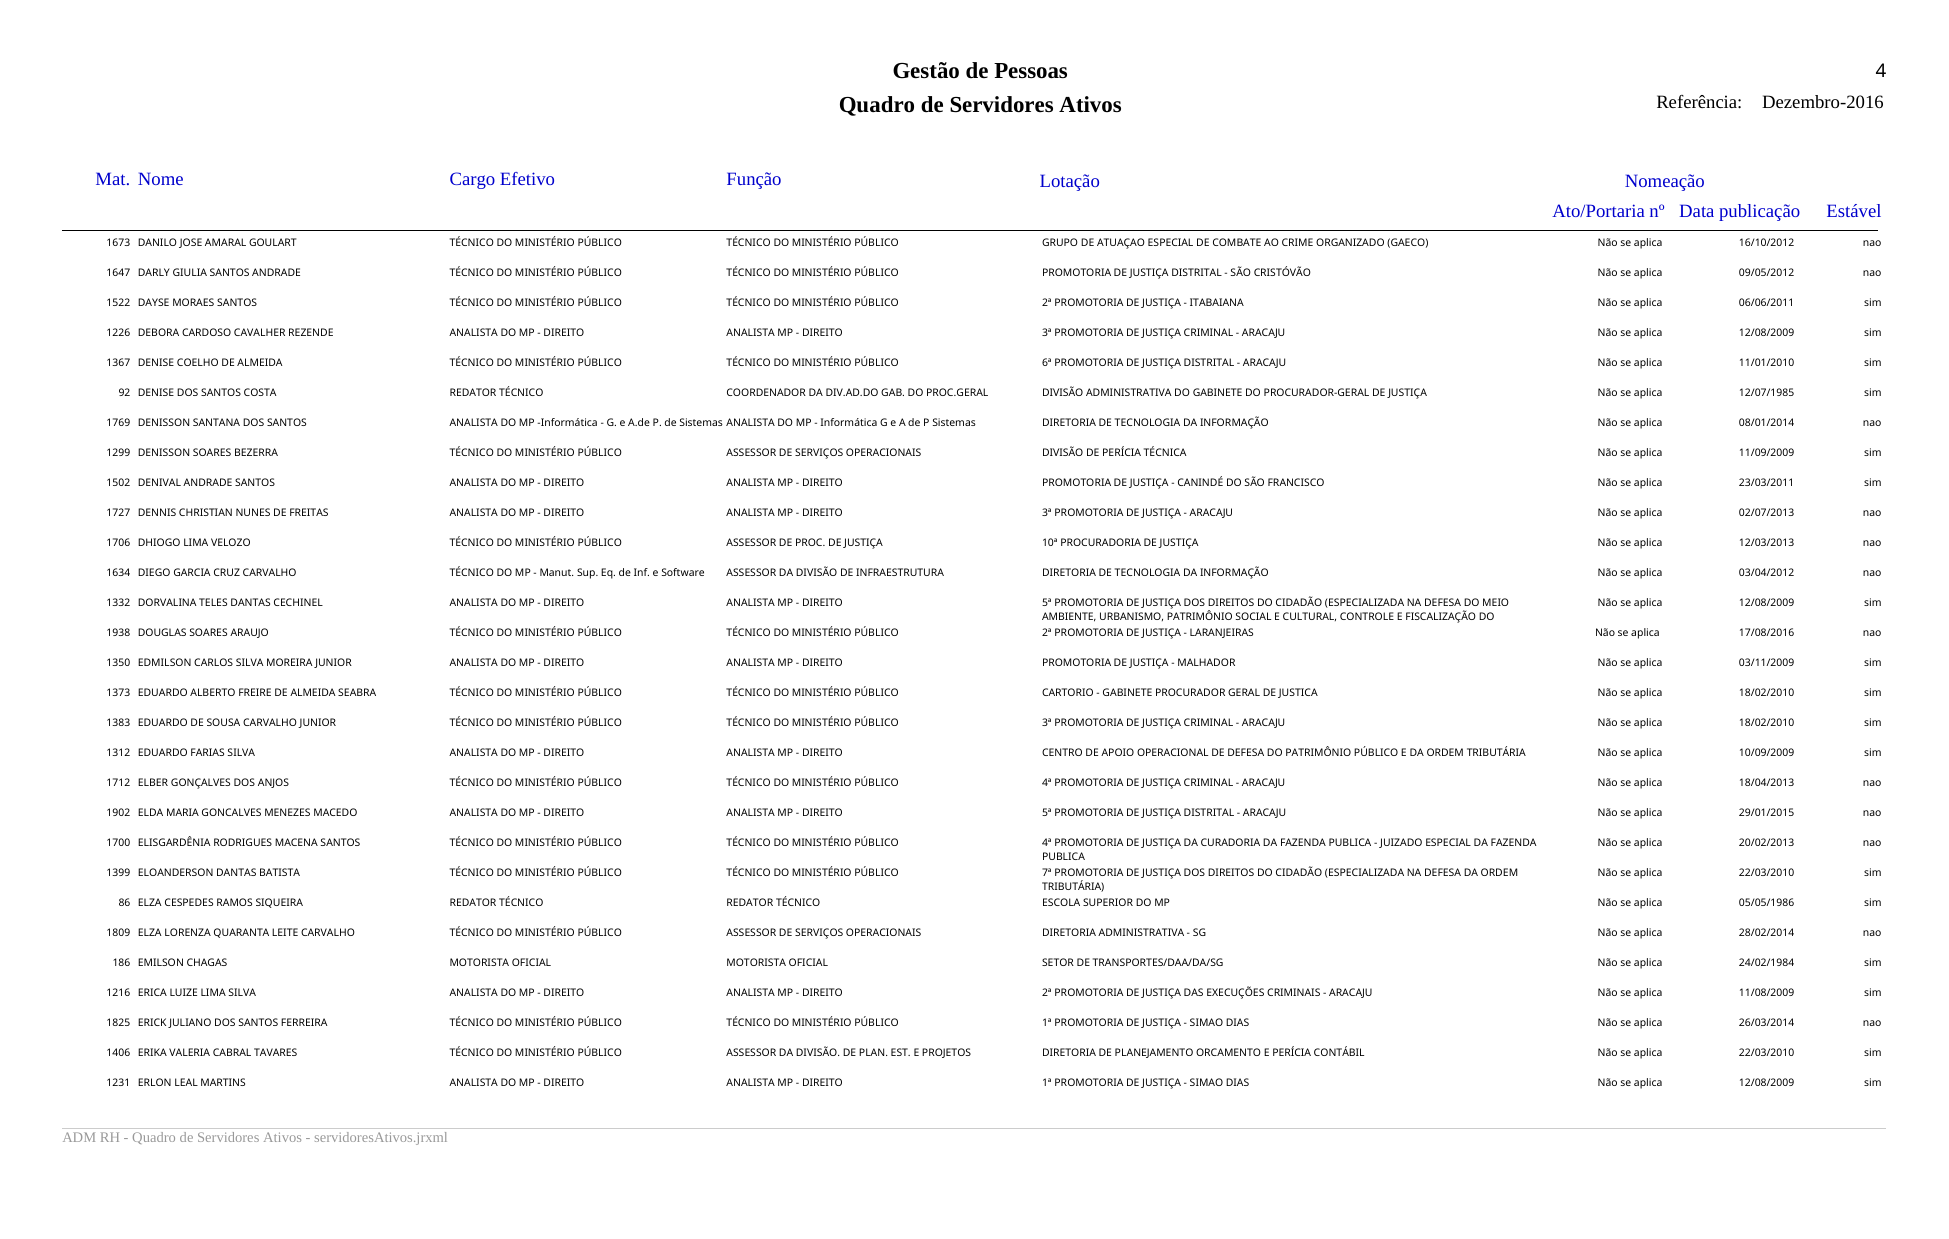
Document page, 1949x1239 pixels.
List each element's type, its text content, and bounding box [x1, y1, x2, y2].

table_cell [1794, 325, 1803, 355]
table_cell [1794, 385, 1803, 415]
table_cell [1794, 805, 1803, 835]
table_cell nao [1803, 535, 1881, 565]
table_cell MOTORISTA OFICIAL [449, 955, 723, 985]
table_cell sim [1803, 355, 1881, 385]
table_cell 1ª PROMOTORIA DE JUSTIÇA - SIMAO DIAS [1042, 1075, 1538, 1105]
table_cell Não se aplica [1547, 325, 1662, 355]
table_cell [1538, 475, 1547, 505]
table_cell sim [1803, 745, 1881, 775]
table_cell [1523, 91, 1656, 124]
table_cell [1881, 355, 1948, 385]
table_cell 1647 [68, 265, 130, 295]
table_cell DIVISÃO ADMINISTRATIVA DO GABINETE DO PROCURADOR-GERAL DE JUSTIÇA [1042, 385, 1538, 415]
table_cell [130, 595, 138, 625]
table_cell ELBER GONÇALVES DOS ANJOS [138, 775, 443, 805]
table_cell 1769 [68, 415, 130, 445]
table_cell DIRETORIA DE TECNOLOGIA DA INFORMAÇÃO [1042, 415, 1538, 445]
table_cell [443, 775, 449, 805]
table_cell 29/01/2015 [1662, 805, 1794, 835]
table_cell ANALISTA MP - DIREITO [726, 985, 1030, 1015]
table_cell [1794, 685, 1803, 715]
table_cell [1886, 1128, 1948, 1152]
table_header Cargo Efetivo [449, 168, 684, 198]
table_cell [443, 835, 449, 865]
table_cell [0, 985, 68, 1015]
table_cell [130, 1075, 138, 1105]
table_cell TÉCNICO DO MINISTÉRIO PÚBLICO [449, 1015, 723, 1045]
table_cell TÉCNICO DO MINISTÉRIO PÚBLICO [726, 235, 1030, 265]
table_cell [443, 445, 449, 475]
table_cell SETOR DE TRANSPORTES/DAA/DA/SG [1042, 955, 1538, 985]
table_cell [443, 385, 449, 415]
table_cell [1881, 505, 1948, 535]
table_cell ERIKA VALERIA CABRAL TAVARES [138, 1045, 443, 1075]
table_cell [1030, 1045, 1042, 1075]
table_cell [130, 625, 138, 655]
table_cell Não se aplica [1547, 415, 1662, 445]
table_cell 1226 [68, 325, 130, 355]
table_cell ANALISTA DO MP - DIREITO [449, 595, 723, 625]
table_cell [0, 775, 68, 805]
table_cell [1881, 385, 1948, 415]
table_cell 1332 [68, 595, 130, 625]
table_cell [130, 565, 138, 595]
table_cell [443, 865, 449, 895]
table_cell [1030, 895, 1042, 925]
table_cell TÉCNICO DO MINISTÉRIO PÚBLICO [449, 445, 723, 475]
table_cell Não se aplica [1547, 985, 1662, 1015]
table_cell DENISSON SANTANA DOS SANTOS [138, 415, 443, 445]
table_cell TÉCNICO DO MINISTÉRIO PÚBLICO [449, 685, 723, 715]
table_cell Data publicação [1665, 200, 1800, 229]
table_cell [1881, 595, 1948, 625]
table_cell ASSESSOR DA DIVISÃO. DE PLAN. EST. E PROJETOS [726, 1045, 1030, 1075]
table_cell [0, 685, 68, 715]
table_cell [130, 355, 138, 385]
table_cell [1794, 505, 1803, 535]
table_cell nao [1803, 805, 1881, 835]
table_cell [443, 895, 449, 925]
table_cell [0, 655, 68, 685]
table_cell [1794, 895, 1803, 925]
table_cell 1299 [68, 445, 130, 475]
table_cell ANALISTA DO MP - DIREITO [449, 505, 723, 535]
table_cell [0, 57, 437, 84]
table_cell [1030, 445, 1042, 475]
table_cell [130, 835, 138, 865]
table_cell ELZA CESPEDES RAMOS SIQUEIRA [138, 895, 443, 925]
table_cell [1794, 445, 1803, 475]
table_cell sim [1803, 325, 1881, 355]
table_cell Ato/Portaria nº [1529, 200, 1664, 229]
table_cell ANALISTA MP - DIREITO [726, 655, 1030, 685]
table_cell [1794, 1015, 1803, 1045]
table_cell [0, 415, 68, 445]
table_cell [130, 805, 138, 835]
table_cell PROMOTORIA DE JUSTIÇA - CANINDÉ DO SÃO FRANCISCO [1042, 475, 1538, 505]
table_cell [443, 955, 449, 985]
table_cell TÉCNICO DO MINISTÉRIO PÚBLICO [449, 925, 723, 955]
table_cell ERLON LEAL MARTINS [138, 1075, 443, 1105]
table_cell [0, 595, 68, 625]
table_cell DOUGLAS SOARES ARAUJO [138, 625, 443, 655]
table_cell [130, 925, 138, 955]
table_cell Nomeação [1529, 170, 1800, 199]
table_cell [1886, 57, 1948, 84]
table_cell nao [1803, 235, 1881, 265]
table_cell [0, 1105, 1948, 1128]
table_cell TÉCNICO DO MINISTÉRIO PÚBLICO [726, 295, 1030, 325]
table_cell [443, 925, 449, 955]
table_cell 12/08/2009 [1662, 325, 1794, 355]
table_cell [0, 865, 68, 895]
table_cell [1030, 475, 1042, 505]
table_cell DIRETORIA ADMINISTRATIVA - SG [1042, 925, 1538, 955]
table_cell Referência: [1656, 91, 1754, 124]
table_cell TÉCNICO DO MINISTÉRIO PÚBLICO [449, 265, 723, 295]
table_cell nao [1803, 505, 1881, 535]
table_cell ASSESSOR DA DIVISÃO DE INFRAESTRUTURA [726, 565, 1030, 595]
table_cell Não se aplica [1547, 625, 1662, 655]
table_cell COORDENADOR DA DIV.AD.DO GAB. DO PROC.GERAL [726, 385, 1030, 415]
table_cell [130, 715, 138, 745]
table_cell [1881, 1075, 1948, 1105]
table_header [0, 0, 1948, 57]
table_cell nao [1803, 625, 1881, 655]
table_cell ESCOLA SUPERIOR DO MP [1042, 895, 1538, 925]
table_cell 1ª PROMOTORIA DE JUSTIÇA - SIMAO DIAS [1042, 1015, 1538, 1045]
table_cell DHIOGO LIMA VELOZO [138, 535, 443, 565]
table_cell REDATOR TÉCNICO [726, 895, 1030, 925]
table_cell Não se aplica [1547, 955, 1662, 985]
table_cell [443, 805, 449, 835]
table_cell 86 [68, 895, 130, 925]
table_cell [443, 1015, 449, 1045]
table_cell [1538, 715, 1547, 745]
table_cell DIRETORIA DE PLANEJAMENTO ORCAMENTO E PERÍCIA CONTÁBIL [1042, 1045, 1538, 1075]
table_cell [1538, 895, 1547, 925]
table_header Nome [138, 168, 203, 198]
table_cell [130, 170, 138, 198]
table_cell [1794, 715, 1803, 745]
table_cell DENIVAL ANDRADE SANTOS [138, 475, 443, 505]
table_cell 1383 [68, 715, 130, 745]
table_cell Não se aplica [1547, 235, 1662, 265]
table_cell Não se aplica [1547, 685, 1662, 715]
table_cell [1030, 265, 1042, 295]
table_cell [130, 445, 138, 475]
table_cell ELDA MARIA GONCALVES MENEZES MACEDO [138, 805, 443, 835]
table_cell [1030, 565, 1042, 595]
table_cell [1030, 235, 1042, 265]
table_cell [1538, 925, 1547, 955]
table_cell [1538, 445, 1547, 475]
table_cell [1881, 475, 1948, 505]
table_cell Não se aplica [1547, 655, 1662, 685]
table_cell REDATOR TÉCNICO [449, 385, 723, 415]
table_cell Quadro de Servidores Ativos [437, 91, 1523, 124]
table_cell [1794, 295, 1803, 325]
table_cell 22/03/2010 [1662, 1045, 1794, 1075]
table_cell [130, 985, 138, 1015]
table_cell Não se aplica [1547, 895, 1662, 925]
table_cell 2ª PROMOTORIA DE JUSTIÇA - ITABAIANA [1042, 295, 1538, 325]
table_cell ANALISTA DO MP - Informática G e A de P Sistemas [726, 415, 1030, 445]
table_cell ANALISTA DO MP -Informática - G. e A.de P. de Sistemas [449, 415, 723, 445]
table_cell TÉCNICO DO MINISTÉRIO PÚBLICO [449, 355, 723, 385]
table_cell [443, 985, 449, 1015]
table_cell [443, 1075, 449, 1105]
table_cell [0, 445, 68, 475]
table_cell CARTORIO - GABINETE PROCURADOR GERAL DE JUSTICA [1042, 685, 1538, 715]
table_cell [1538, 955, 1547, 985]
table_cell ELOANDERSON DANTAS BATISTA [138, 865, 443, 895]
table_cell Não se aplica [1547, 595, 1662, 625]
table_cell Não se aplica [1547, 745, 1662, 775]
table_cell [443, 505, 449, 535]
table_cell DENISE COELHO DE ALMEIDA [138, 355, 443, 385]
table_cell TÉCNICO DO MINISTÉRIO PÚBLICO [449, 775, 723, 805]
table_cell ELZA LORENZA QUARANTA LEITE CARVALHO [138, 925, 443, 955]
table_cell [0, 625, 68, 655]
table_cell 1502 [68, 475, 130, 505]
table_cell ASSESSOR DE SERVIÇOS OPERACIONAIS [726, 925, 1030, 955]
table_cell 1231 [68, 1075, 130, 1105]
table_cell [1030, 805, 1042, 835]
table_cell Não se aplica [1547, 1045, 1662, 1075]
table_cell 1312 [68, 745, 130, 775]
table_cell 12/08/2009 [1662, 595, 1794, 625]
table_cell [1030, 925, 1042, 955]
table_cell [1881, 265, 1948, 295]
table_cell [0, 835, 68, 865]
table_cell [130, 1045, 138, 1075]
table_cell [1538, 805, 1547, 835]
table_cell [130, 775, 138, 805]
table_cell [443, 565, 449, 595]
table_cell DORVALINA TELES DANTAS CECHINEL [138, 595, 443, 625]
table_cell [1538, 235, 1547, 265]
table_cell [1881, 235, 1948, 265]
table_cell ADM RH - Quadro de Servidores Ativos - servidoresAtivos.jrxml [62, 1129, 1886, 1152]
table_cell [1881, 200, 1948, 229]
table_cell [0, 325, 68, 355]
table_cell [130, 955, 138, 985]
table_cell 1809 [68, 925, 130, 955]
table_cell ANALISTA DO MP - DIREITO [449, 475, 723, 505]
table_cell DENISSON SOARES BEZERRA [138, 445, 443, 475]
table_cell [1881, 985, 1948, 1015]
table_cell 28/02/2014 [1662, 925, 1794, 955]
table_cell [443, 415, 449, 445]
table_cell sim [1803, 955, 1881, 985]
table_cell 22/03/2010 [1662, 865, 1794, 895]
table_cell [1881, 565, 1948, 595]
table_cell TÉCNICO DO MINISTÉRIO PÚBLICO [449, 535, 723, 565]
table_cell ELISGARDÊNIA RODRIGUES MACENA SANTOS [138, 835, 443, 865]
table_cell 1825 [68, 1015, 130, 1045]
table_cell [0, 925, 68, 955]
table_cell ANALISTA DO MP - DIREITO [449, 325, 723, 355]
table_cell PROMOTORIA DE JUSTIÇA DISTRITAL - SÃO CRISTÓVÃO [1042, 265, 1538, 295]
table_cell [443, 265, 449, 295]
table_cell [130, 295, 138, 325]
table_cell [1538, 1075, 1547, 1105]
table_cell EMILSON CHAGAS [138, 955, 443, 985]
table_cell Não se aplica [1547, 925, 1662, 955]
table_cell sim [1803, 715, 1881, 745]
table_cell [0, 715, 68, 745]
table_cell [1030, 775, 1042, 805]
table_cell CENTRO DE APOIO OPERACIONAL DE DEFESA DO PATRIMÔNIO PÚBLICO E DA ORDEM TRIBUTÁRIA [1042, 745, 1538, 775]
table_cell 1700 [68, 835, 130, 865]
table_cell MOTORISTA OFICIAL [726, 955, 1030, 985]
table_cell sim [1803, 445, 1881, 475]
table_cell TÉCNICO DO MINISTÉRIO PÚBLICO [726, 265, 1030, 295]
table_cell [1538, 985, 1547, 1015]
table_cell [130, 895, 138, 925]
table_cell 2ª PROMOTORIA DE JUSTIÇA - LARANJEIRAS [1042, 625, 1538, 655]
table_cell ERICA LUIZE LIMA SILVA [138, 985, 443, 1015]
table_cell [1538, 325, 1547, 355]
table_cell [1794, 625, 1803, 655]
table_cell [684, 170, 726, 198]
table_cell TÉCNICO DO MINISTÉRIO PÚBLICO [449, 625, 723, 655]
table_cell DEBORA CARDOSO CAVALHER REZENDE [138, 325, 443, 355]
table_cell [1538, 625, 1547, 655]
table_header Função [726, 168, 803, 198]
table_cell 1216 [68, 985, 130, 1015]
table_cell [0, 91, 437, 124]
table_cell [130, 745, 138, 775]
table_cell [1030, 325, 1042, 355]
table_cell 5ª PROMOTORIA DE JUSTIÇA DISTRITAL - ARACAJU [1042, 805, 1538, 835]
table_cell [1884, 91, 1948, 124]
table_cell [1538, 535, 1547, 565]
table_cell [1030, 985, 1042, 1015]
table_cell sim [1803, 865, 1881, 895]
table_cell [1794, 415, 1803, 445]
table_cell 92 [68, 385, 130, 415]
table_cell 5ª PROMOTORIA DE JUSTIÇA DOS DIREITOS DO CIDADÃO (ESPECIALIZADA NA DEFESA DO MEIO AMBIENTE, URBANISMO, PATRIMÔNIO SOCIAL E CULTURAL, CONTROLE E FISCALIZAÇÃO DO [1042, 595, 1538, 625]
table_cell 03/04/2012 [1662, 565, 1794, 595]
table_cell [1881, 655, 1948, 685]
table_cell 1373 [68, 685, 130, 715]
table_cell Não se aplica [1547, 265, 1662, 295]
table_cell [443, 745, 449, 775]
table_cell [0, 235, 68, 265]
table_cell [1881, 1045, 1948, 1075]
table_cell TÉCNICO DO MINISTÉRIO PÚBLICO [449, 235, 723, 265]
table_cell [1794, 775, 1803, 805]
table_cell [1030, 625, 1042, 655]
table_cell [130, 535, 138, 565]
table_cell [130, 505, 138, 535]
table_cell Não se aplica [1547, 505, 1662, 535]
table_cell [1794, 355, 1803, 385]
table_cell 17/08/2016 [1662, 625, 1794, 655]
table_cell nao [1803, 925, 1881, 955]
table_cell [1881, 745, 1948, 775]
table_cell [1030, 415, 1042, 445]
table_cell 1522 [68, 295, 130, 325]
table_cell 05/05/1986 [1662, 895, 1794, 925]
table_cell [1523, 57, 1731, 84]
table_cell [443, 685, 449, 715]
table_cell ASSESSOR DE SERVIÇOS OPERACIONAIS [726, 445, 1030, 475]
table_cell Não se aplica [1547, 805, 1662, 835]
table_cell DAYSE MORAES SANTOS [138, 295, 443, 325]
table_cell [1881, 865, 1948, 895]
table_cell [130, 685, 138, 715]
table_cell DIVISÃO DE PERÍCIA TÉCNICA [1042, 445, 1538, 475]
table_cell TÉCNICO DO MINISTÉRIO PÚBLICO [449, 1045, 723, 1075]
table_cell [1538, 415, 1547, 445]
table_cell sim [1803, 385, 1881, 415]
table_cell nao [1803, 775, 1881, 805]
table_cell [443, 625, 449, 655]
table_cell 1350 [68, 655, 130, 685]
table_cell TÉCNICO DO MINISTÉRIO PÚBLICO [449, 295, 723, 325]
table_cell Lotação [1039, 170, 1196, 199]
table_cell [0, 295, 68, 325]
table_cell [1881, 715, 1948, 745]
table_cell [1794, 1045, 1803, 1075]
table_cell [1030, 835, 1042, 865]
table_cell [1030, 385, 1042, 415]
table_cell [1030, 295, 1042, 325]
table_cell [1794, 565, 1803, 595]
table_cell [0, 745, 68, 775]
table_cell [0, 565, 68, 595]
table_cell 1938 [68, 625, 130, 655]
table_cell [1800, 170, 1948, 198]
table_cell [803, 170, 1039, 198]
table_cell [1881, 835, 1948, 865]
table_cell [1794, 235, 1803, 265]
table_cell ANALISTA DO MP - DIREITO [449, 805, 723, 835]
table_cell [130, 235, 138, 265]
table_cell [0, 505, 68, 535]
table_cell [1881, 955, 1948, 985]
table_cell [1794, 475, 1803, 505]
table_cell 02/07/2013 [1662, 505, 1794, 535]
table_cell [1196, 170, 1529, 198]
table_cell Dezembro-2016 [1756, 91, 1884, 124]
table_cell [1794, 655, 1803, 685]
table_cell Não se aplica [1547, 715, 1662, 745]
table_cell 3ª PROMOTORIA DE JUSTIÇA CRIMINAL - ARACAJU [1042, 325, 1538, 355]
table_cell [1881, 685, 1948, 715]
table_cell ANALISTA DO MP - DIREITO [449, 985, 723, 1015]
table_cell [1881, 805, 1948, 835]
table_cell [1030, 1075, 1042, 1105]
table_cell Gestão de Pessoas [437, 57, 1523, 85]
table_cell 1727 [68, 505, 130, 535]
table_cell 18/02/2010 [1662, 685, 1794, 715]
table_header Mat. [68, 168, 130, 198]
table_cell Não se aplica [1547, 835, 1662, 865]
table_cell DENNIS CHRISTIAN NUNES DE FREITAS [138, 505, 443, 535]
table_cell [443, 1045, 449, 1075]
table_cell ANALISTA MP - DIREITO [726, 1075, 1030, 1105]
table_cell DENISE DOS SANTOS COSTA [138, 385, 443, 415]
table_cell [0, 200, 1529, 229]
table_cell [1794, 265, 1803, 295]
table_cell [1881, 895, 1948, 925]
table_cell [1794, 835, 1803, 865]
table_cell 12/08/2009 [1662, 1075, 1794, 1105]
table_cell sim [1803, 1045, 1881, 1075]
table_cell [1794, 955, 1803, 985]
table_cell DIEGO GARCIA CRUZ CARVALHO [138, 565, 443, 595]
table_cell [1794, 745, 1803, 775]
table_cell ANALISTA DO MP - DIREITO [449, 745, 723, 775]
table_cell [1538, 835, 1547, 865]
table_cell [1538, 865, 1547, 895]
table_cell 1634 [68, 565, 130, 595]
table_cell ANALISTA MP - DIREITO [726, 595, 1030, 625]
table_cell 11/08/2009 [1662, 985, 1794, 1015]
table_cell 10/09/2009 [1662, 745, 1794, 775]
table_cell [0, 1045, 68, 1075]
table_cell [1538, 295, 1547, 325]
table_cell 4 [1731, 57, 1886, 84]
table_cell [1030, 715, 1042, 745]
table_cell TÉCNICO DO MINISTÉRIO PÚBLICO [726, 865, 1030, 895]
table_cell 16/10/2012 [1662, 235, 1794, 265]
table_cell 23/03/2011 [1662, 475, 1794, 505]
table_cell [0, 385, 68, 415]
table_cell TÉCNICO DO MINISTÉRIO PÚBLICO [726, 625, 1030, 655]
table_cell Não se aplica [1547, 385, 1662, 415]
table_cell [203, 170, 449, 198]
table_cell sim [1803, 985, 1881, 1015]
table_cell 03/11/2009 [1662, 655, 1794, 685]
table_cell 1902 [68, 805, 130, 835]
table_cell [130, 325, 138, 355]
table_cell Não se aplica [1547, 445, 1662, 475]
table_cell TÉCNICO DO MINISTÉRIO PÚBLICO [726, 715, 1030, 745]
table_cell [130, 475, 138, 505]
table_cell TÉCNICO DO MINISTÉRIO PÚBLICO [449, 865, 723, 895]
table_cell 2ª PROMOTORIA DE JUSTIÇA DAS EXECUÇÕES CRIMINAIS - ARACAJU [1042, 985, 1538, 1015]
table_cell [443, 475, 449, 505]
table_cell [1881, 325, 1948, 355]
table_cell [1538, 1045, 1547, 1075]
table_cell DANILO JOSE AMARAL GOULART [138, 235, 443, 265]
table_cell [1538, 505, 1547, 535]
table_cell ANALISTA MP - DIREITO [726, 745, 1030, 775]
table_cell [0, 265, 68, 295]
table_cell TÉCNICO DO MINISTÉRIO PÚBLICO [726, 835, 1030, 865]
table_cell [0, 170, 68, 198]
table_cell nao [1803, 415, 1881, 445]
table_cell Não se aplica [1547, 475, 1662, 505]
table_cell [0, 535, 68, 565]
table_cell REDATOR TÉCNICO [449, 895, 723, 925]
table_cell 4ª PROMOTORIA DE JUSTIÇA DA CURADORIA DA FAZENDA PUBLICA - JUIZADO ESPECIAL DA FAZENDA PUBLICA [1042, 835, 1538, 865]
table_cell [1030, 745, 1042, 775]
table_cell 3ª PROMOTORIA DE JUSTIÇA CRIMINAL - ARACAJU [1042, 715, 1538, 745]
table_cell sim [1803, 1075, 1881, 1105]
table_cell [1794, 865, 1803, 895]
table_cell TÉCNICO DO MINISTÉRIO PÚBLICO [449, 835, 723, 865]
table_cell [1538, 1015, 1547, 1045]
table_cell Não se aplica [1547, 295, 1662, 325]
table_cell [1881, 625, 1948, 655]
table_cell 186 [68, 955, 130, 985]
table_cell sim [1803, 475, 1881, 505]
table_cell [443, 715, 449, 745]
table_cell [443, 325, 449, 355]
table_cell TÉCNICO DO MP - Manut. Sup. Eq. de Inf. e Software [449, 565, 723, 595]
table_cell [1538, 655, 1547, 685]
table_cell [1881, 925, 1948, 955]
table_cell [1881, 775, 1948, 805]
table_cell [443, 295, 449, 325]
table_cell ANALISTA MP - DIREITO [726, 475, 1030, 505]
table_cell sim [1803, 295, 1881, 325]
table_cell [1881, 295, 1948, 325]
table_cell EDUARDO ALBERTO FREIRE DE ALMEIDA SEABRA [138, 685, 443, 715]
table_cell [0, 1015, 68, 1045]
table_cell Não se aplica [1547, 865, 1662, 895]
table_cell sim [1803, 895, 1881, 925]
table_cell GRUPO DE ATUAÇAO ESPECIAL DE COMBATE AO CRIME ORGANIZADO (GAECO) [1042, 235, 1538, 265]
table_cell 20/02/2013 [1662, 835, 1794, 865]
table_cell 12/03/2013 [1662, 535, 1794, 565]
table_cell [0, 125, 1948, 168]
table_cell nao [1803, 835, 1881, 865]
table_cell [1030, 505, 1042, 535]
table_cell 18/04/2013 [1662, 775, 1794, 805]
table_cell sim [1803, 655, 1881, 685]
table_cell [1030, 865, 1042, 895]
table_cell 3ª PROMOTORIA DE JUSTIÇA - ARACAJU [1042, 505, 1538, 535]
table_cell Estável [1803, 200, 1881, 229]
table_cell ANALISTA MP - DIREITO [726, 505, 1030, 535]
table_cell TÉCNICO DO MINISTÉRIO PÚBLICO [726, 355, 1030, 385]
table_cell 12/07/1985 [1662, 385, 1794, 415]
table_cell [1881, 535, 1948, 565]
table_cell [1881, 445, 1948, 475]
table_cell [1881, 415, 1948, 445]
table_cell ANALISTA DO MP - DIREITO [449, 1075, 723, 1105]
table_cell [443, 595, 449, 625]
table_cell [1538, 385, 1547, 415]
table_cell [443, 235, 449, 265]
table_cell [443, 535, 449, 565]
table_cell [1538, 595, 1547, 625]
table_cell [1538, 355, 1547, 385]
table_cell 18/02/2010 [1662, 715, 1794, 745]
table_cell 1706 [68, 535, 130, 565]
table_cell DIRETORIA DE TECNOLOGIA DA INFORMAÇÃO [1042, 565, 1538, 595]
table_cell Não se aplica [1547, 535, 1662, 565]
table_cell 7ª PROMOTORIA DE JUSTIÇA DOS DIREITOS DO CIDADÃO (ESPECIALIZADA NA DEFESA DA ORDEM TRIBUTÁRIA) [1042, 865, 1538, 895]
table_cell [0, 895, 68, 925]
table_cell Não se aplica [1547, 1075, 1662, 1105]
table_cell 06/06/2011 [1662, 295, 1794, 325]
table_cell [1538, 565, 1547, 595]
table_cell [1030, 685, 1042, 715]
table_cell [1794, 535, 1803, 565]
table_cell [1794, 1075, 1803, 1105]
table_cell [130, 655, 138, 685]
table_cell Não se aplica [1547, 355, 1662, 385]
table_cell ERICK JULIANO DOS SANTOS FERREIRA [138, 1015, 443, 1045]
table_cell [1030, 1015, 1042, 1045]
table_cell 11/09/2009 [1662, 445, 1794, 475]
table_cell [1538, 745, 1547, 775]
table_cell [0, 1128, 62, 1152]
table_cell [1030, 535, 1042, 565]
table_cell 1712 [68, 775, 130, 805]
table_cell sim [1803, 685, 1881, 715]
table_cell [0, 355, 68, 385]
table_cell [1794, 925, 1803, 955]
table_cell 4ª PROMOTORIA DE JUSTIÇA CRIMINAL - ARACAJU [1042, 775, 1538, 805]
table_cell [1538, 775, 1547, 805]
table_cell TÉCNICO DO MINISTÉRIO PÚBLICO [726, 775, 1030, 805]
table_cell [1030, 595, 1042, 625]
table_cell TÉCNICO DO MINISTÉRIO PÚBLICO [726, 685, 1030, 715]
table_cell [1030, 955, 1042, 985]
table_cell 1406 [68, 1045, 130, 1075]
table_cell [1538, 265, 1547, 295]
table_cell [0, 955, 68, 985]
table_cell [130, 385, 138, 415]
table_cell TÉCNICO DO MINISTÉRIO PÚBLICO [726, 1015, 1030, 1045]
table_cell ASSESSOR DE PROC. DE JUSTIÇA [726, 535, 1030, 565]
table_cell [1538, 685, 1547, 715]
table_cell Não se aplica [1547, 565, 1662, 595]
table_cell nao [1803, 265, 1881, 295]
table_cell Não se aplica [1547, 775, 1662, 805]
table_cell nao [1803, 565, 1881, 595]
table_cell [0, 475, 68, 505]
table_cell 26/03/2014 [1662, 1015, 1794, 1045]
table_cell 10ª PROCURADORIA DE JUSTIÇA [1042, 535, 1538, 565]
table_cell ANALISTA MP - DIREITO [726, 325, 1030, 355]
table_cell ANALISTA DO MP - DIREITO [449, 655, 723, 685]
table_cell ANALISTA MP - DIREITO [726, 805, 1030, 835]
table_cell [443, 355, 449, 385]
table_cell EDMILSON CARLOS SILVA MOREIRA JUNIOR [138, 655, 443, 685]
table_cell [443, 655, 449, 685]
table_cell 1367 [68, 355, 130, 385]
table_cell sim [1803, 595, 1881, 625]
table_cell 1673 [68, 235, 130, 265]
table_cell EDUARDO FARIAS SILVA [138, 745, 443, 775]
table_cell [130, 865, 138, 895]
table_cell DARLY GIULIA SANTOS ANDRADE [138, 265, 443, 295]
table_cell [1030, 355, 1042, 385]
table_cell 11/01/2010 [1662, 355, 1794, 385]
table_cell PROMOTORIA DE JUSTIÇA - MALHADOR [1042, 655, 1538, 685]
table_cell 24/02/1984 [1662, 955, 1794, 985]
table_cell nao [1803, 1015, 1881, 1045]
table_cell [130, 415, 138, 445]
table_cell EDUARDO DE SOUSA CARVALHO JUNIOR [138, 715, 443, 745]
table_cell Não se aplica [1547, 1015, 1662, 1045]
table_cell [1030, 655, 1042, 685]
table_cell [1881, 1015, 1948, 1045]
table_cell TÉCNICO DO MINISTÉRIO PÚBLICO [449, 715, 723, 745]
table_cell [130, 1015, 138, 1045]
table_cell 08/01/2014 [1662, 415, 1794, 445]
table_cell [0, 805, 68, 835]
table_cell 1399 [68, 865, 130, 895]
table_cell 09/05/2012 [1662, 265, 1794, 295]
table_cell [1794, 595, 1803, 625]
table_cell [130, 265, 138, 295]
table_cell 6ª PROMOTORIA DE JUSTIÇA DISTRITAL - ARACAJU [1042, 355, 1538, 385]
table_cell [0, 85, 1948, 91]
table_cell [0, 1075, 68, 1105]
table_cell [1794, 985, 1803, 1015]
